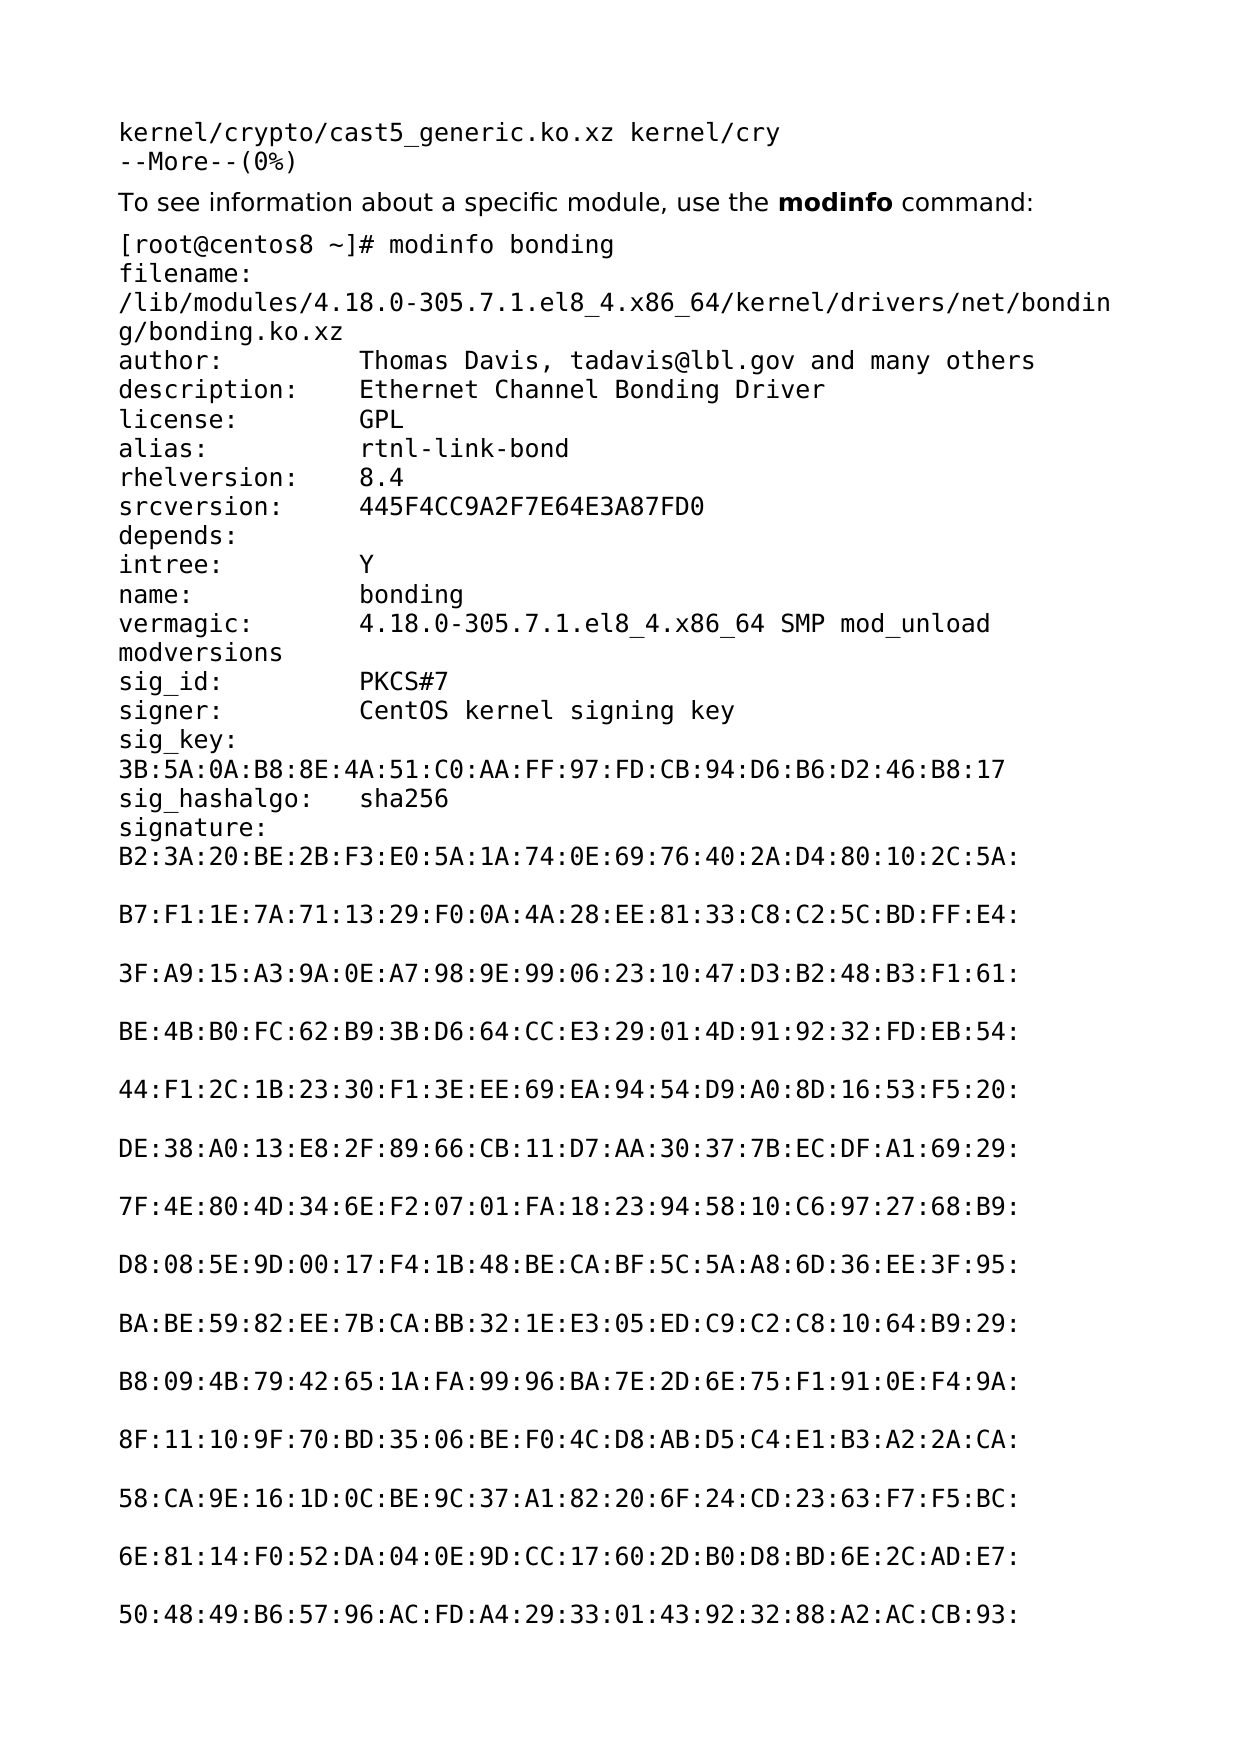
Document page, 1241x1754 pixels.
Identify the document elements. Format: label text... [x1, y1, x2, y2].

text To see information about a specific module, use the modinfo command: [118, 188, 1122, 217]
text kernel/crypto/cast5_generic.ko.xz kernel/cry --More--(0%) [118, 118, 1122, 176]
text [root@centos8 ~]# modinfo bonding filename: /lib/modules/4.18.0-305.7.1.el8_4.x86_64/kernel/drivers/net/bonding/bonding.ko.xz author: Thomas Davis, tadavis@lbl.gov and many others description: Ethernet Channel Bonding Driver license: GPL alias: rtnl-link-bond rhelversion: 8.4 srcversion: 445F4CC9A2F7E64E3A87FD0 depends: intree: Y name: bonding vermagic: 4.18.0-305.7.1.el8_4.x86_64 SMP mod_unload modversions sig_id: PKCS#7 signer: CentOS kernel signing key sig_key: 3B:5A:0A:B8:8E:4A:51:C0:AA:FF:97:FD:CB:94:D6:B6:D2:46:B8:17 sig_hashalgo: sha256 signature: B2:3A:20:BE:2B:F3:E0:5A:1A:74:0E:69:76:40:2A:D4:80:10:2C:5A: B7:F1:1E:7A:71:13:29:F0:0A:4A:28:EE:81:33:C8:C2:5C:BD:FF:E4: 3F:A9:15:A3:9A:0E:A7:98:9E:99:06:23:10:47:D3:B2:48:B3:F1:61: BE:4B:B0:FC:62:B9:3B:D6:64:CC:E3:29:01:4D:91:92:32:FD:EB:54: 44:F1:2C:1B:23:30:F1:3E:EE:69:EA:94:54:D9:A0:8D:16:53:F5:20: DE:38:A0:13:E8:2F:89:66:CB:11:D7:AA:30:37:7B:EC:DF:A1:69:29: 7F:4E:80:4D:34:6E:F2:07:01:FA:18:23:94:58:10:C6:97:27:68:B9: D8:08:5E:9D:00:17:F4:1B:48:BE:CA:BF:5C:5A:A8:6D:36:EE:3F:95: BA:BE:59:82:EE:7B:CA:BB:32:1E:E3:05:ED:C9:C2:C8:10:64:B9:29: B8:09:4B:79:42:65:1A:FA:99:96:BA:7E:2D:6E:75:F1:91:0E:F4:9A: 8F:11:10:9F:70:BD:35:06:BE:F0:4C:D8:AB:D5:C4:E1:B3:A2:2A:CA: 58:CA:9E:16:1D:0C:BE:9C:37:A1:82:20:6F:24:CD:23:63:F7:F5:BC: 6E:81:14:F0:52:DA:04:0E:9D:CC:17:60:2D:B0:D8:BD:6E:2C:AD:E7: 50:48:49:B6:57:96:AC:FD:A4:29:33:01:43:92:32:88:A2:AC:CB:93: [118, 230, 1122, 1630]
